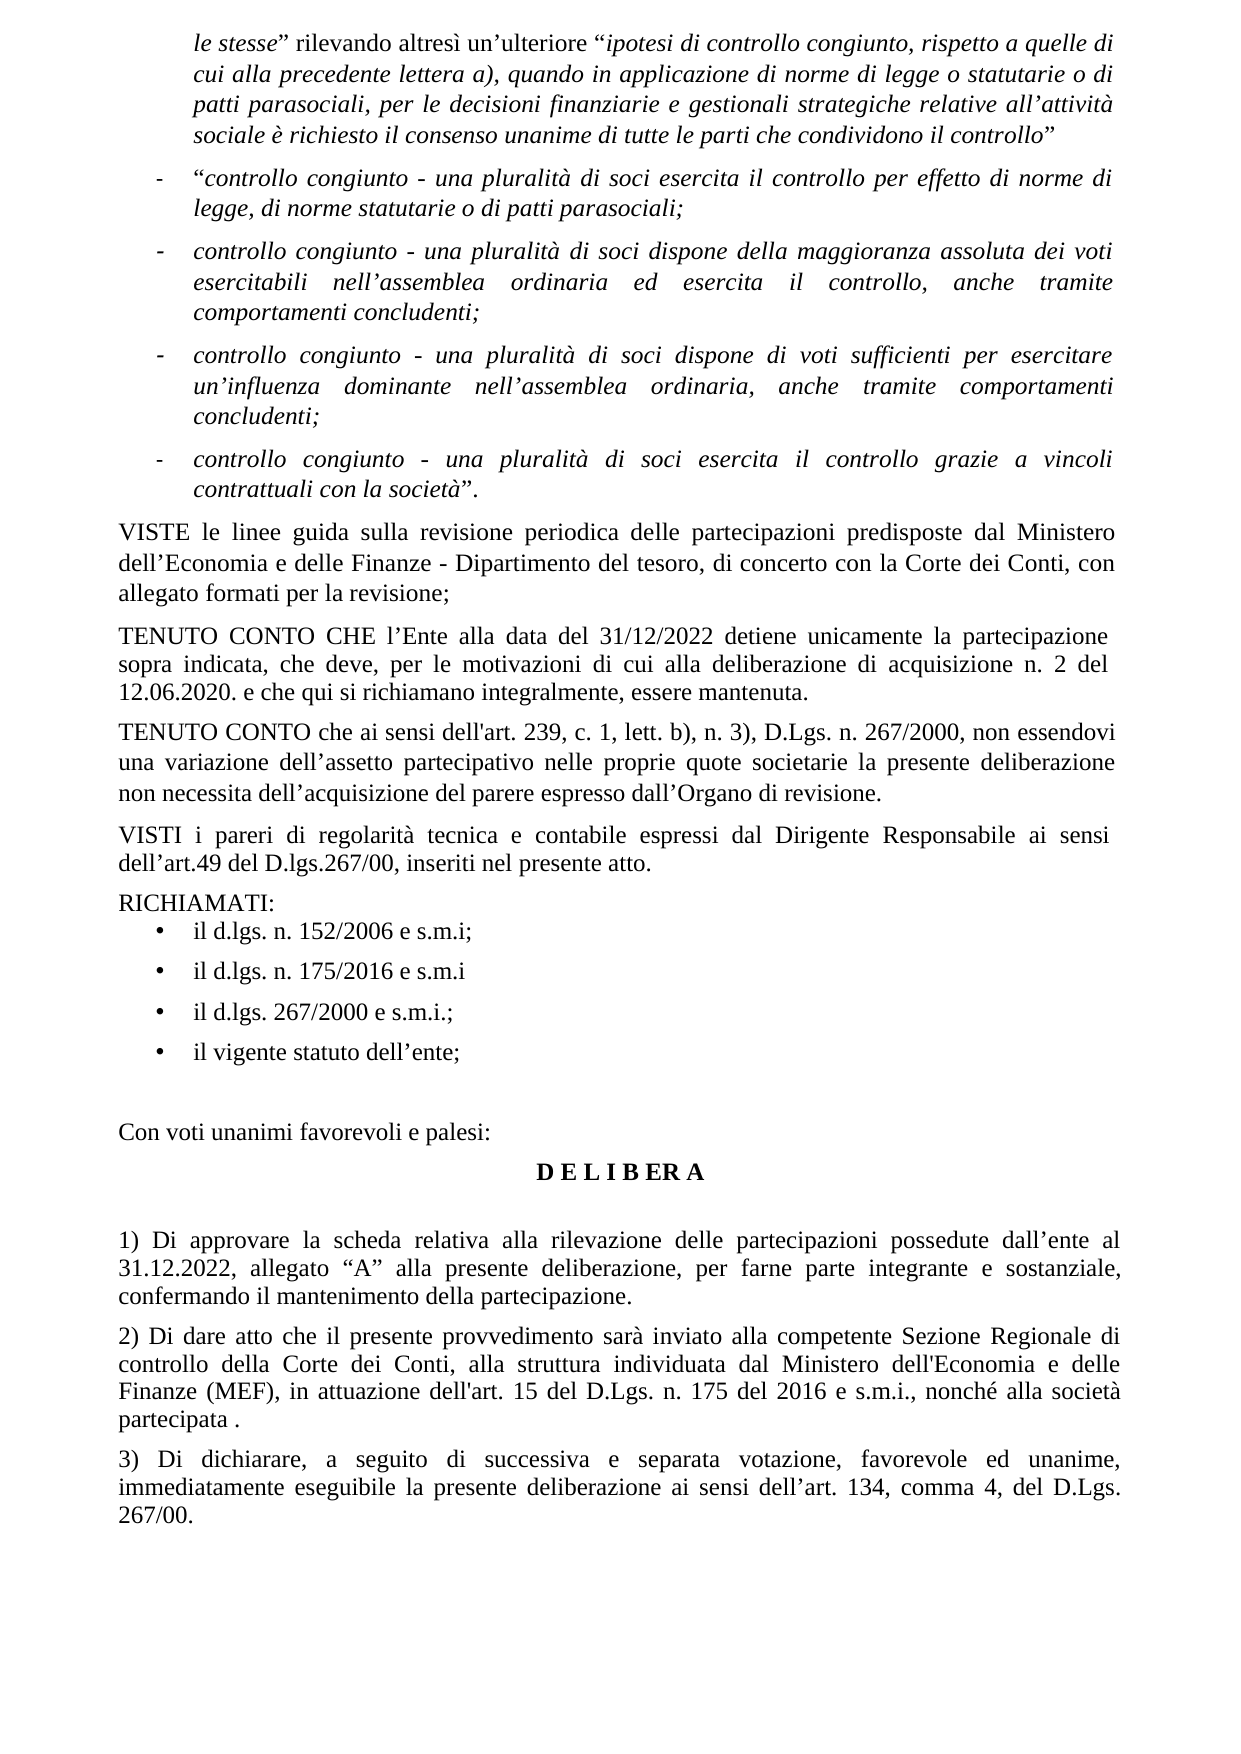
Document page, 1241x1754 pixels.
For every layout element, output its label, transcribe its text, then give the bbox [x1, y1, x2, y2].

list controllo congiunto - una pluralità di soci esercita il controllo grazie a vincoli contrattuali con la società”. [156, 445, 1117, 503]
text 2) Di dare atto che il presente provvedimento sarà inviato alla competente Sezione Regionale di controllo della Corte dei Conti, alla struttura individuata dal Ministero dell'Economia e delle Finanze (MEF), in attuazione dell'art. 15 del D.Lgs. n. 175 del 2016 e s.m.i., nonché alla società partecipata . [118, 1322, 1122, 1433]
text TENUTO CONTO che ai sensi dell'art. 239, c. 1, lett. b), n. 3), D.Lgs. n. 267/2000, non essendovi una variazione dell’assetto partecipativo nelle proprie quote societarie la presente deliberazione non necessita dell’acquisizione del parere espresso dall’Organo di revisione. [118, 718, 1116, 806]
list le stesse” rilevando altresì un’ulteriore “ipotesi di controllo congiunto, rispetto a quelle di cui alla precedente lettera a), quando in applicazione di norme di legge o statutarie o di patti parasociali, per le decisioni finanziarie e gestionali strategiche relative all’attività sociale è richiesto il consenso unanime di tutte le parti che condividono il controllo” [156, 29, 1117, 148]
list controllo congiunto - una pluralità di soci dispone della maggioranza assoluta dei voti esercitabili nell’assemblea ordinaria ed esercita il controllo, anche tramite comportamenti concludenti; [156, 237, 1117, 326]
text RICHIAMATI: [118, 889, 1122, 917]
text Con voti unanimi favorevoli e palesi: [118, 1118, 1111, 1146]
text D E L I B ER A [222, 1158, 1018, 1186]
text TENUTO CONTO CHE l’Ente alla data del 31/12/2022 detiene unicamente la partecipazione sopra indicata, che deve, per le motivazioni di cui alla deliberazione di acquisizione n. 2 del 12.06.2020. e che qui si richiamano integralmente, essere mantenuta. [118, 622, 1109, 705]
list controllo congiunto - una pluralità di soci dispone di voti sufficienti per esercitare un’influenza dominante nell’assemblea ordinaria, anche tramite comportamenti concludenti; [156, 341, 1117, 430]
text 3) Di dichiarare, a seguito di successiva e separata votazione, favorevole ed unanime, immediatamente eseguibile la presente deliberazione ai sensi dell’art. 134, comma 4, del D.Lgs. 267/00. [118, 1445, 1122, 1528]
text 1) Di approvare la scheda relativa alla rilevazione delle partecipazioni possedute dall’ente al 31.12.2022, allegato “A” alla presente deliberazione, per farne parte integrante e sostanziale, confermando il mantenimento della partecipazione. [118, 1226, 1122, 1309]
list “controllo congiunto - una pluralità di soci esercita il controllo per effetto di norme di legge, di norme statutarie o di patti parasociali; [156, 164, 1117, 222]
list il d.lgs. 267/2000 e s.m.i.; [156, 998, 1122, 1025]
list il d.lgs. n. 175/2016 e s.m.i [156, 957, 1122, 985]
text VISTE le linee guida sulla revisione periodica delle partecipazioni predisposte dal Ministero dell’Economia e delle Finanze - Dipartimento del tesoro, di concerto con la Corte dei Conti, con allegato formati per la revisione; [118, 518, 1117, 607]
list il d.lgs. n. 152/2006 e s.m.i; [156, 917, 1122, 945]
text VISTI i pareri di regolarità tecnica e contabile espressi dal Dirigente Responsabile ai sensi dell’art.49 del D.lgs.267/00, inseriti nel presente atto. [118, 822, 1111, 877]
list il vigente statuto dell’ente; [156, 1038, 1122, 1066]
